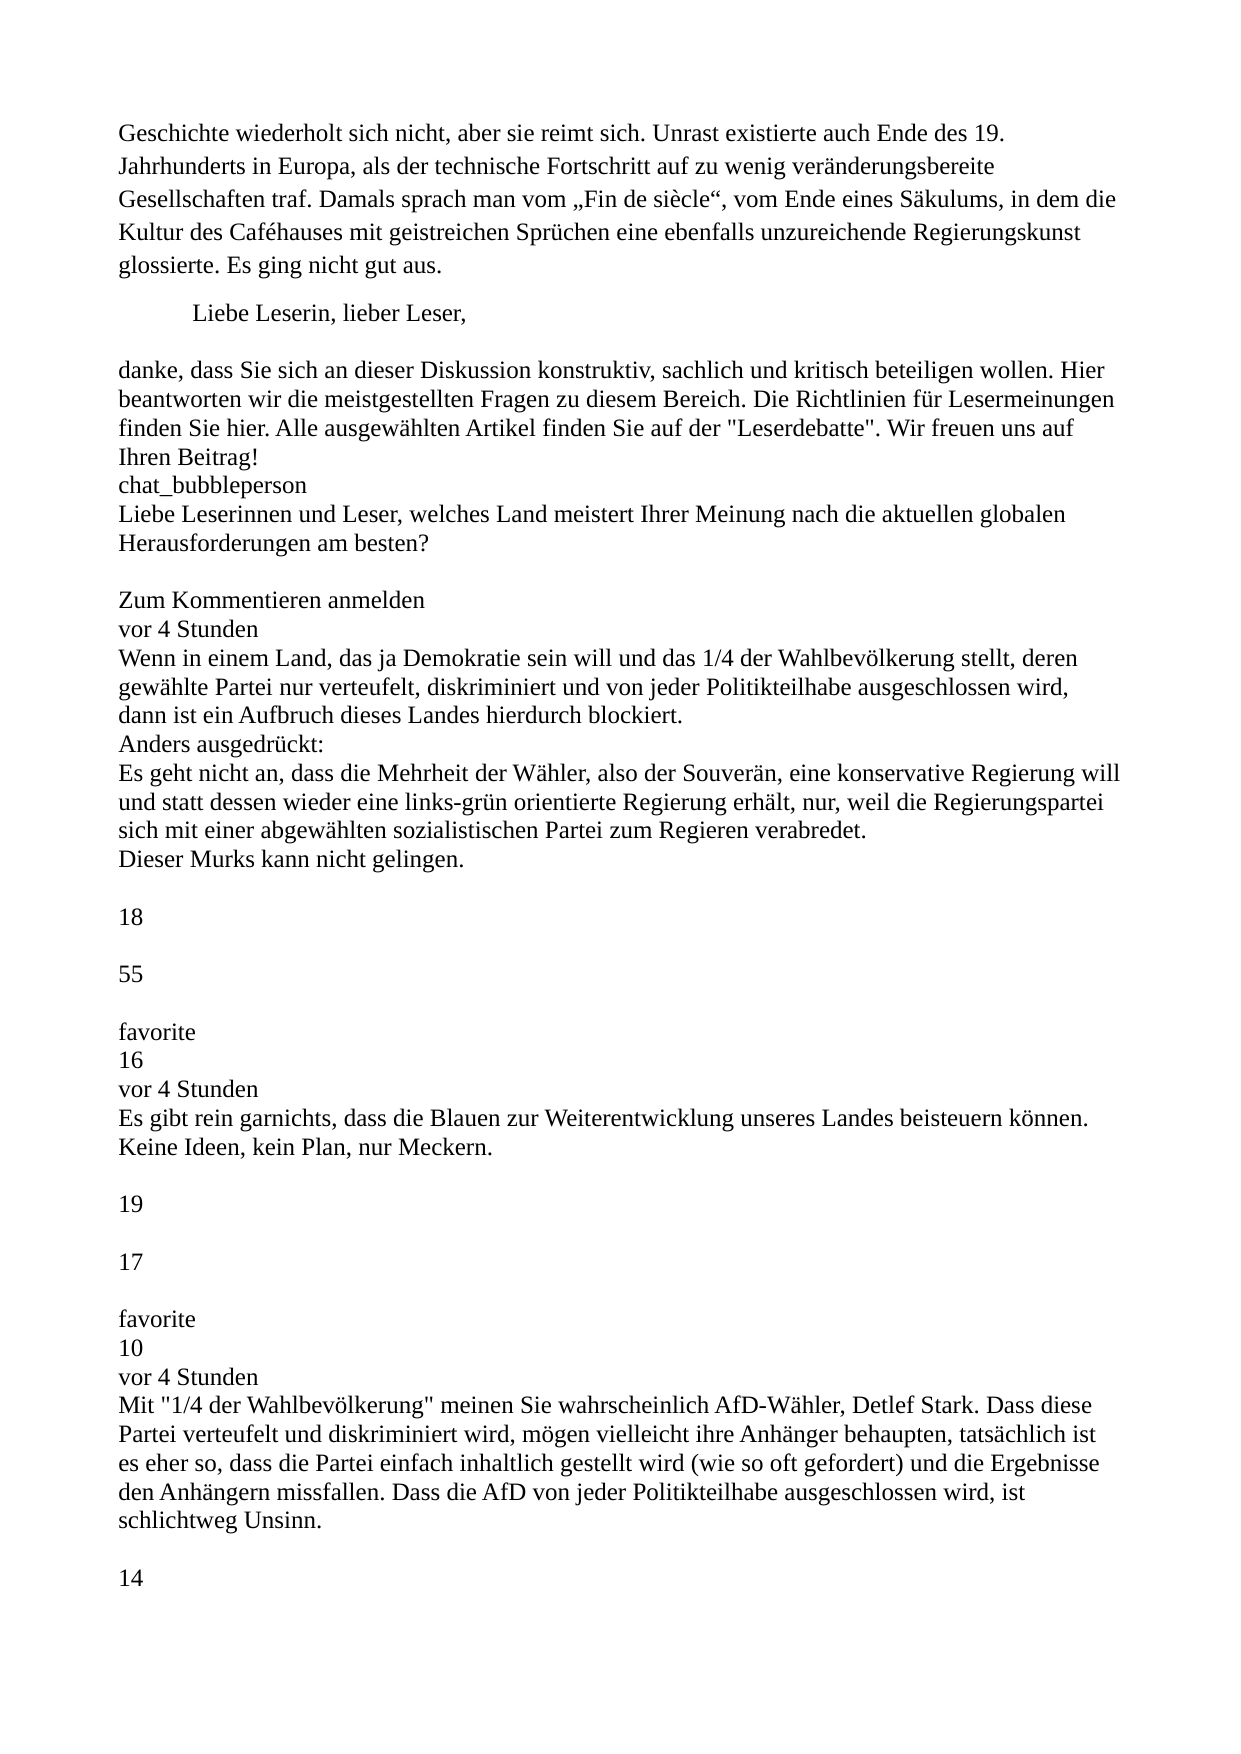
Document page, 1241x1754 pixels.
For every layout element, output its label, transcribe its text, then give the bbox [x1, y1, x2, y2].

text vor 4 Stunden [118, 1074, 1122, 1103]
text 17 [118, 1247, 1122, 1275]
text 55 [118, 959, 1122, 988]
text 10 [118, 1333, 1122, 1362]
text chat_bubbleperson [118, 470, 1122, 499]
text Zum Kommentieren anmelden [118, 585, 1122, 614]
text Liebe Leserin, lieber Leser, [118, 298, 1122, 327]
text Anders ausgedrückt: [118, 729, 1122, 758]
text vor 4 Stunden [118, 614, 1122, 643]
text vor 4 Stunden [118, 1362, 1122, 1390]
text 19 [118, 1189, 1122, 1218]
text Dieser Murks kann nicht gelingen. [118, 844, 1122, 873]
text favorite [118, 1304, 1122, 1333]
text 16 [118, 1045, 1122, 1074]
text 18 [118, 902, 1122, 930]
text Geschichte wiederholt sich nicht, aber sie reimt sich. Unrast existierte auch Ende des 19. Jahrhunderts in Europa, als der technische Fortschritt auf zu wenig veränderungsbereite Gesellschaften traf. Damals sprach man vom „Fin de siècle“, vom Ende eines Säkulums, in dem die Kultur des Caféhauses mit geistreichen Sprüchen eine ebenfalls unzureichende Regierungskunst glossierte. Es ging nicht gut aus. [118, 118, 1122, 279]
text Es geht nicht an, dass die Mehrheit der Wähler, also der Souverän, eine konservative Regierung will und statt dessen wieder eine links-grün orientierte Regierung erhält, nur, weil die Regierungspartei sich mit einer abgewählten sozialistischen Partei zum Regieren verabredet. [118, 758, 1122, 844]
text Wenn in einem Land, das ja Demokratie sein will und das 1/4 der Wahlbevölkerung stellt, deren gewählte Partei nur verteufelt, diskriminiert und von jeder Politikteilhabe ausgeschlossen wird, dann ist ein Aufbruch dieses Landes hierdurch blockiert. [118, 643, 1122, 729]
text 14 [118, 1563, 1122, 1592]
text danke, dass Sie sich an dieser Diskussion konstruktiv, sachlich und kritisch beteiligen wollen. Hier beantworten wir die meistgestellten Fragen zu diesem Bereich. Die Richtlinien für Lesermeinungen finden Sie hier. Alle ausgewählten Artikel finden Sie auf der "Leserdebatte". Wir freuen uns auf Ihren Beitrag! [118, 355, 1122, 470]
text Es gibt rein garnichts, dass die Blauen zur Weiterentwicklung unseres Landes beisteuern können. Keine Ideen, kein Plan, nur Meckern. [118, 1103, 1122, 1160]
text favorite [118, 1017, 1122, 1045]
text Mit "1/4 der Wahlbevölkerung" meinen Sie wahrscheinlich AfD-Wähler, Detlef Stark. Dass diese Partei verteufelt und diskriminiert wird, mögen vielleicht ihre Anhänger behaupten, tatsächlich ist es eher so, dass die Partei einfach inhaltlich gestellt wird (wie so oft gefordert) und die Ergebnisse den Anhängern missfallen. Dass die AfD von jeder Politikteilhabe ausgeschlossen wird, ist schlichtweg Unsinn. [118, 1390, 1122, 1534]
text Liebe Leserinnen und Leser, welches Land meistert Ihrer Meinung nach die aktuellen globalen Herausforderungen am besten? [118, 499, 1122, 557]
